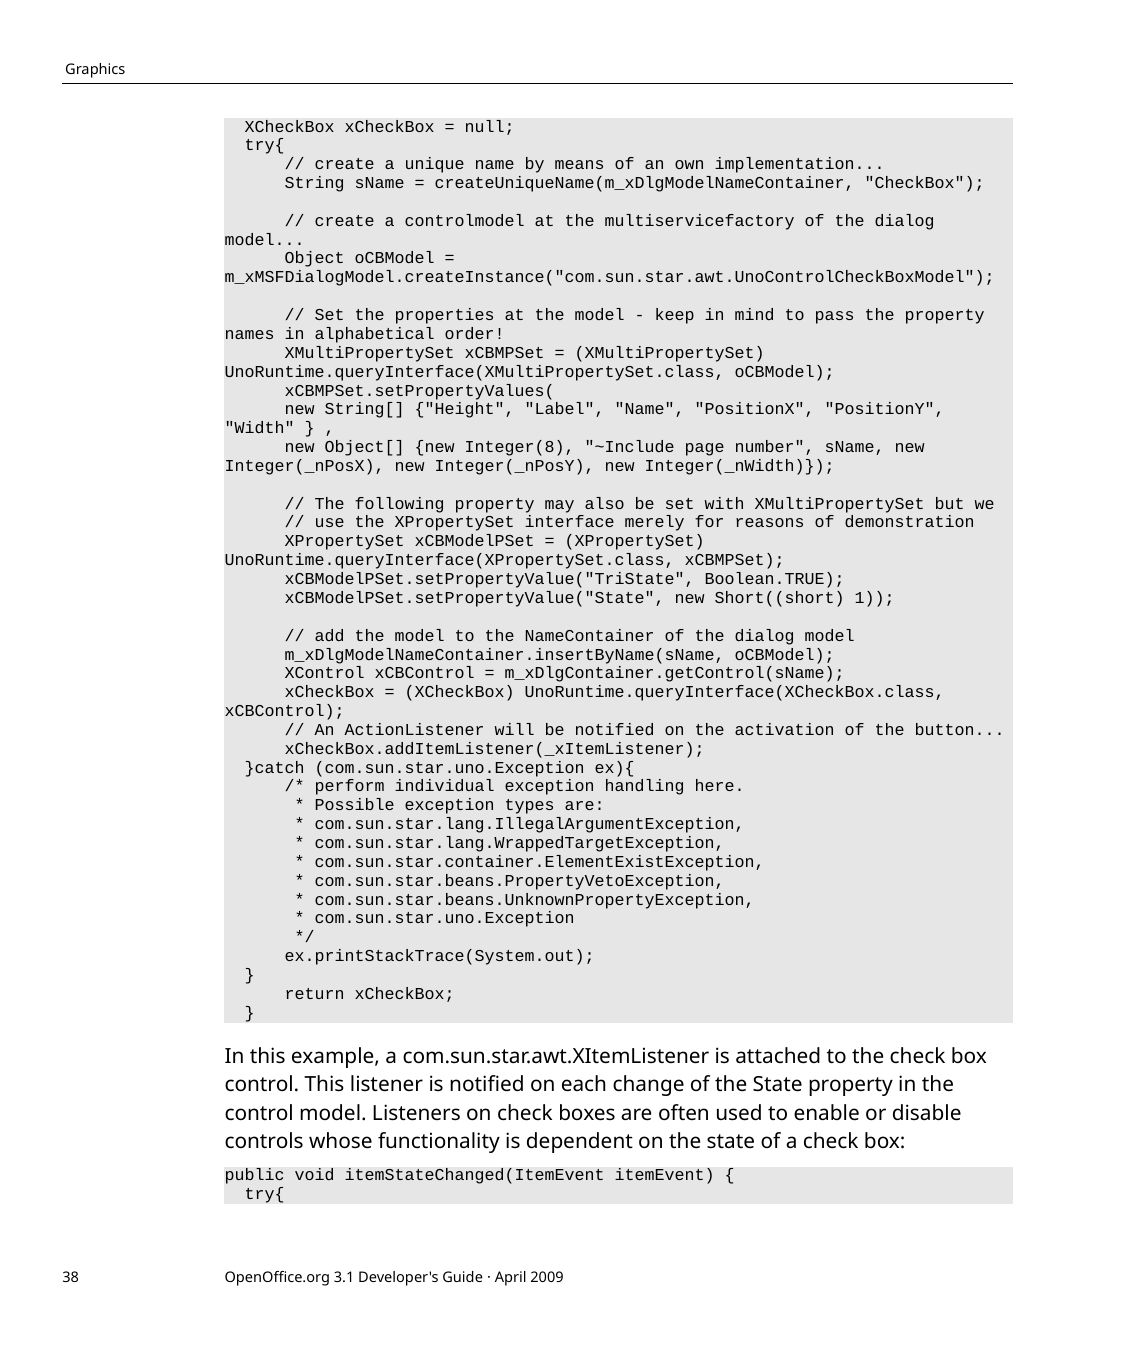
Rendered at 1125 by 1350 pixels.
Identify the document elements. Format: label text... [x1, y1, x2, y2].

text XCheckBox xCheckBox = null; try{ // create a unique name by means of an own implementation... String sName = createUniqueName(m_xDlgModelNameContainer, "CheckBox"); // create a controlmodel at the multiservicefactory of the dialog model... Object oCBModel = m_xMSFDialogModel.createInstance("com.sun.star.awt.UnoControlCheckBoxModel"); // Set the properties at the model - keep in mind to pass the property names in alphabetical order! XMultiPropertySet xCBMPSet = (XMultiPropertySet) UnoRuntime.queryInterface(XMultiPropertySet.class, oCBModel); xCBMPSet.setPropertyValues( new String[] {"Height", "Label", "Name", "PositionX", "PositionY", "Width" } , new Object[] {new Integer(8), "~Include page number", sName, new Integer(_nPosX), new Integer(_nPosY), new Integer(_nWidth)}); // The following property may also be set with XMultiPropertySet but we // use the XPropertySet interface merely for reasons of demonstration XPropertySet xCBModelPSet = (XPropertySet) UnoRuntime.queryInterface(XPropertySet.class, xCBMPSet); xCBModelPSet.setPropertyValue("TriState", Boolean.TRUE); xCBModelPSet.setPropertyValue("State", new Short((short) 1)); // add the model to the NameContainer of the dialog model m_xDlgModelNameContainer.insertByName(sName, oCBModel); XControl xCBControl = m_xDlgContainer.getControl(sName); xCheckBox = (XCheckBox) UnoRuntime.queryInterface(XCheckBox.class, xCBControl); // An ActionListener will be notified on the activation of the button... xCheckBox.addItemListener(_xItemListener); }catch (com.sun.star.uno.Exception ex){ /* perform individual exception handling here. * Possible exception types are: * com.sun.star.lang.IllegalArgumentException, * com.sun.star.lang.WrappedTargetException, * com.sun.star.container.ElementExistException, * com.sun.star.beans.PropertyVetoException, * com.sun.star.beans.UnknownPropertyException, * com.sun.star.uno.Exception */ ex.printStackTrace(System.out); } return xCheckBox; } [224, 118, 1013, 1023]
text In this example, a com.sun.star.awt.XItemListener is attached to the check box control. This listener is notified on each change of the State property in the control model. Listeners on check boxes are often used to enable or disable controls whose functionality is dependent on the state of a check box: [224, 1041, 1013, 1155]
text public void itemStateChanged(ItemEvent itemEvent) { try{ [224, 1167, 1013, 1204]
